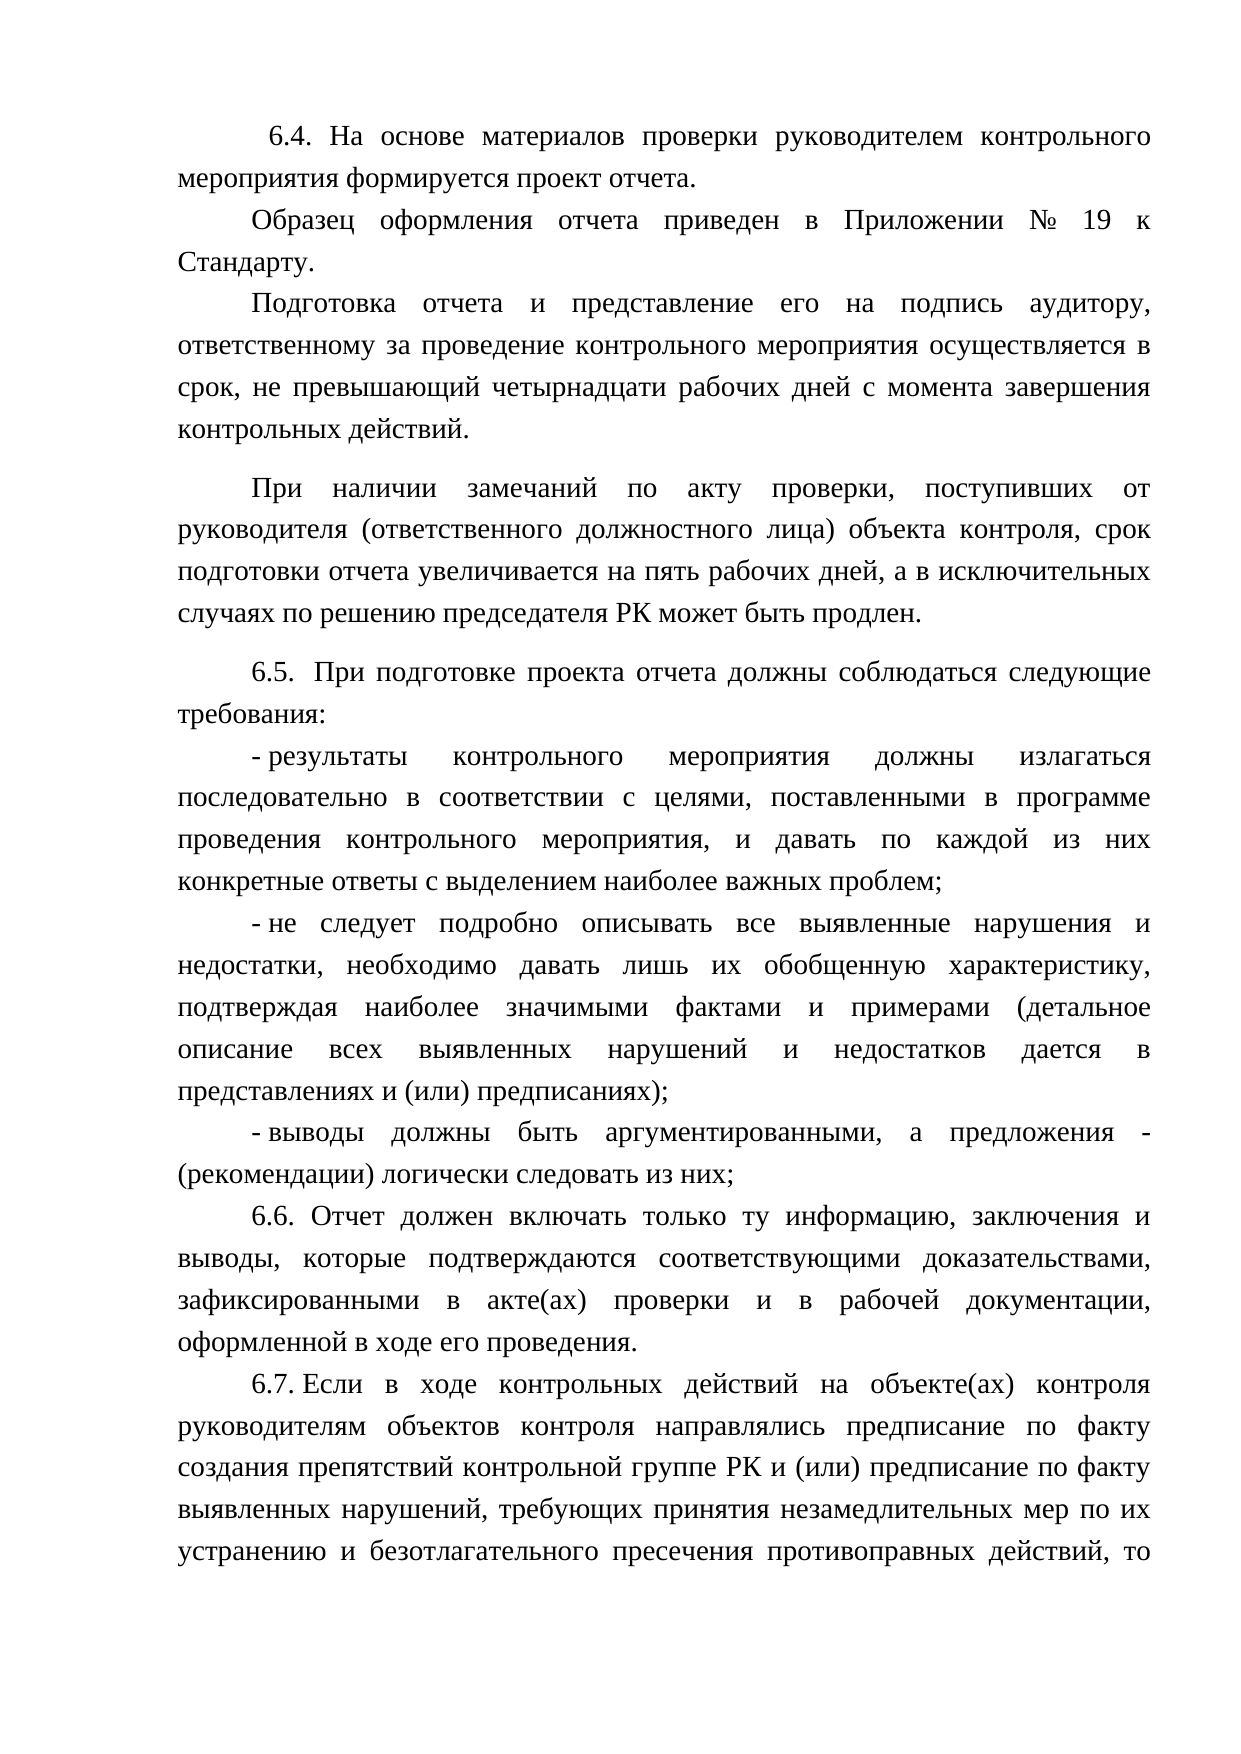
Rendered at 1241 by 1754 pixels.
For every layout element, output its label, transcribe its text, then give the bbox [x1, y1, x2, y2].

text Образец оформления отчета приведен в Приложении № 19 к Стандарту. [177, 202, 1152, 277]
subtitle Подготовка отчета и представление его на подпись аудитору, ответственному за проведение контрольного мероприятия осуществляется в срок, не превышающий четырнадцати рабочих дней с момента завершения контрольных действий. [177, 286, 1152, 445]
text 6.6. Отчет должен включать только ту информацию, заключения и выводы, которые подтверждаются соответствующими доказательствами, зафиксированными в акте(ах) проверки и в рабочей документации, оформленной в ходе его проведения. [177, 1198, 1152, 1357]
subtitle При наличии замечаний по акту проверки, поступивших от руководителя (ответственного должностного лица) объекта контроля, срок подготовки отчета увеличивается на пять рабочих дней, а в исключительных случаях по решению председателя РК может быть продлен. [177, 470, 1152, 629]
text 6.7. Если в ходе контрольных действий на объекте(ах) контроля руководителям объектов контроля направлялись предписание по факту создания препятствий контрольной группе РК и (или) предписание по факту выявленных нарушений, требующих принятия незамедлительных мер по их устранению и безотлагательного пресечения противоправных действий, то [177, 1366, 1152, 1567]
text - не следует подробно описывать все выявленные нарушения и недостатки, необходимо давать лишь их обобщенную характеристику, подтверждая наиболее значимыми фактами и примерами (детальное описание всех выявленных нарушений и недостатков дается в представлениях и (или) предписаниях); [177, 905, 1152, 1106]
text 6.4. На основе материалов проверки руководителем контрольного мероприятия формируется проект отчета. [177, 118, 1152, 193]
text - результаты контрольного мероприятия должны излагаться последовательно в соответствии с целями, поставленными в программе проведения контрольного мероприятия, и давать по каждой из них конкретные ответы с выделением наиболее важных проблем; [177, 738, 1152, 897]
text - выводы должны быть аргументированными, а предложения -(рекомендации) логически следовать из них; [177, 1114, 1152, 1190]
text 6.5. При подготовке проекта отчета должны соблюдаться следующие требования: [177, 654, 1152, 729]
